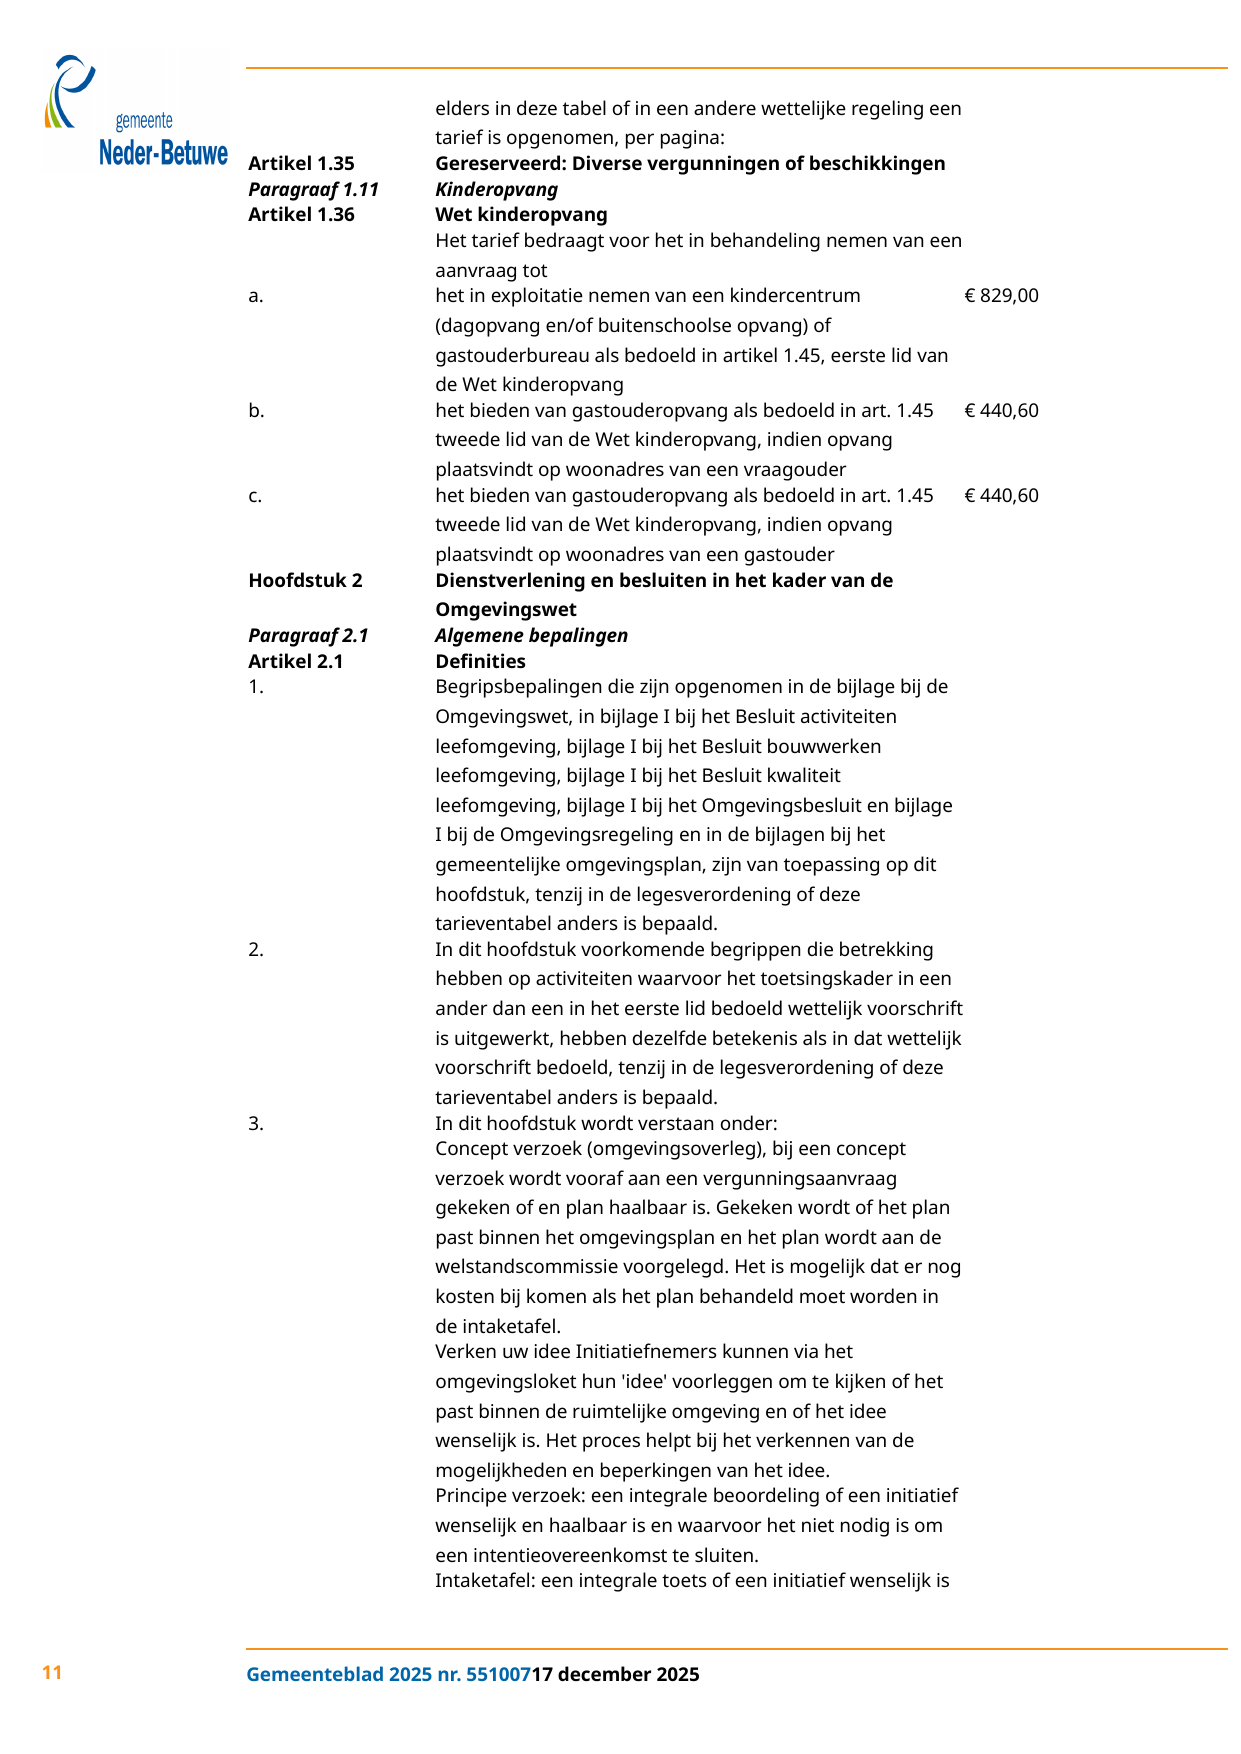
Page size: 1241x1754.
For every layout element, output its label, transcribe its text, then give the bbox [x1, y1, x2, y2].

table_cell [248, 95, 435, 150]
table_cell [964, 202, 1152, 227]
table_cell [964, 648, 1152, 674]
table_cell c. [248, 482, 435, 567]
table_cell het in exploitatie nemen van een kindercentrum (dagopvang en/of buitenschoolse opvang) of gastouderbureau als bedoeld in artikel 1.45, eerste lid van de Wet kinderopvang [435, 283, 964, 397]
table_cell Begripsbepalingen die zijn opgenomen in de bijlage bij de Omgevingswet, in bijlage I bij het Besluit activiteiten leefomgeving, bijlage I bij het Besluit bouwwerken leefomgeving, bijlage I bij het Besluit kwaliteit leefomgeving, bijlage I bij het Omgevingsbesluit en bijlage I bij de Omgevingsregeling en in de bijlagen bij het gemeentelijke omgevingsplan, zijn van toepassing op dit hoofdstuk, tenzij in de legesverordening of deze tarieventabel anders is bepaald. [435, 674, 964, 936]
table_cell Verken uw idee Initiatiefnemers kunnen via het omgevingsloket hun 'idee' voorleggen om te kijken of het past binnen de ruimtelijke omgeving en of het idee wenselijk is. Het proces helpt bij het verkennen van de mogelijkheden en beperkingen van het idee. [435, 1339, 964, 1483]
table_cell [964, 1568, 1152, 1593]
table_cell In dit hoofdstuk wordt verstaan onder: [435, 1110, 964, 1135]
table_cell € 829,00 [964, 283, 1152, 397]
table_cell 3. [248, 1110, 435, 1135]
table_cell [248, 1568, 435, 1593]
table_cell Artikel 1.35 [248, 150, 435, 176]
table_cell Wet kinderopvang [435, 202, 964, 227]
table_cell [964, 936, 1152, 1110]
table_cell het bieden van gastouderopvang als bedoeld in art. 1.45 tweede lid van de Wet kinderopvang, indien opvang plaatsvindt op woonadres van een vraagouder [435, 397, 964, 482]
table_cell [248, 227, 435, 283]
table_cell Artikel 1.36 [248, 202, 435, 227]
table_cell 1. [248, 674, 435, 936]
table_cell [248, 1483, 435, 1568]
table_cell € 440,60 [964, 397, 1152, 482]
table_cell [248, 1339, 435, 1483]
table_cell het bieden van gastouderopvang als bedoeld in art. 1.45 tweede lid van de Wet kinderopvang, indien opvang plaatsvindt op woonadres van een gastouder [435, 482, 964, 567]
table_cell [964, 567, 1152, 622]
table_cell Gereserveerd: Diverse vergunningen of beschikkingen [435, 150, 964, 176]
table_cell b. [248, 397, 435, 482]
table_cell [964, 227, 1152, 283]
table_cell [964, 674, 1152, 936]
table_cell Concept verzoek (omgevingsoverleg), bij een concept verzoek wordt vooraf aan een vergunningsaanvraag gekeken of en plan haalbaar is. Gekeken wordt of het plan past binnen het omgevingsplan en het plan wordt aan de welstandscommissie voorgelegd. Het is mogelijk dat er nog kosten bij komen als het plan behandeld moet worden in de intaketafel. [435, 1135, 964, 1339]
table_cell Paragraaf 2.1 [248, 622, 435, 648]
table_cell Principe verzoek: een integrale beoordeling of een initiatief wenselijk en haalbaar is en waarvoor het niet nodig is om een intentieovereenkomst te sluiten. [435, 1483, 964, 1568]
table_cell In dit hoofdstuk voorkomende begrippen die betrekking hebben op activiteiten waarvoor het toetsingskader in een ander dan een in het eerste lid bedoeld wettelijk voorschrift is uitgewerkt, hebben dezelfde betekenis als in dat wettelijk voorschrift bedoeld, tenzij in de legesverordening of deze tarieventabel anders is bepaald. [435, 936, 964, 1110]
table_cell [248, 1135, 435, 1339]
table_cell Paragraaf 1.11 [248, 176, 435, 202]
table_cell [964, 622, 1152, 648]
table_cell [964, 95, 1152, 150]
table_cell Algemene bepalingen [435, 622, 964, 648]
table_cell € 440,60 [964, 482, 1152, 567]
picture [41, 47, 231, 172]
table_cell Definities [435, 648, 964, 674]
table_cell [964, 1339, 1152, 1483]
table_cell Dienstverlening en besluiten in het kader van de Omgevingswet [435, 567, 964, 622]
table_cell [964, 1483, 1152, 1568]
table_cell [964, 176, 1152, 202]
table_cell Artikel 2.1 [248, 648, 435, 674]
table_cell Het tarief bedraagt voor het in behandeling nemen van een aanvraag tot [435, 227, 964, 283]
table_cell [964, 1110, 1152, 1135]
table_cell Intaketafel: een integrale toets of een initiatief wenselijk is [435, 1568, 964, 1593]
table_cell [964, 1135, 1152, 1339]
table_cell [964, 150, 1152, 176]
table_cell elders in deze tabel of in een andere wettelijke regeling een tarief is opgenomen, per pagina: [435, 95, 964, 150]
table_cell Hoofdstuk 2 [248, 567, 435, 622]
table_cell 2. [248, 936, 435, 1110]
table_cell a. [248, 283, 435, 397]
table_cell Kinderopvang [435, 176, 964, 202]
